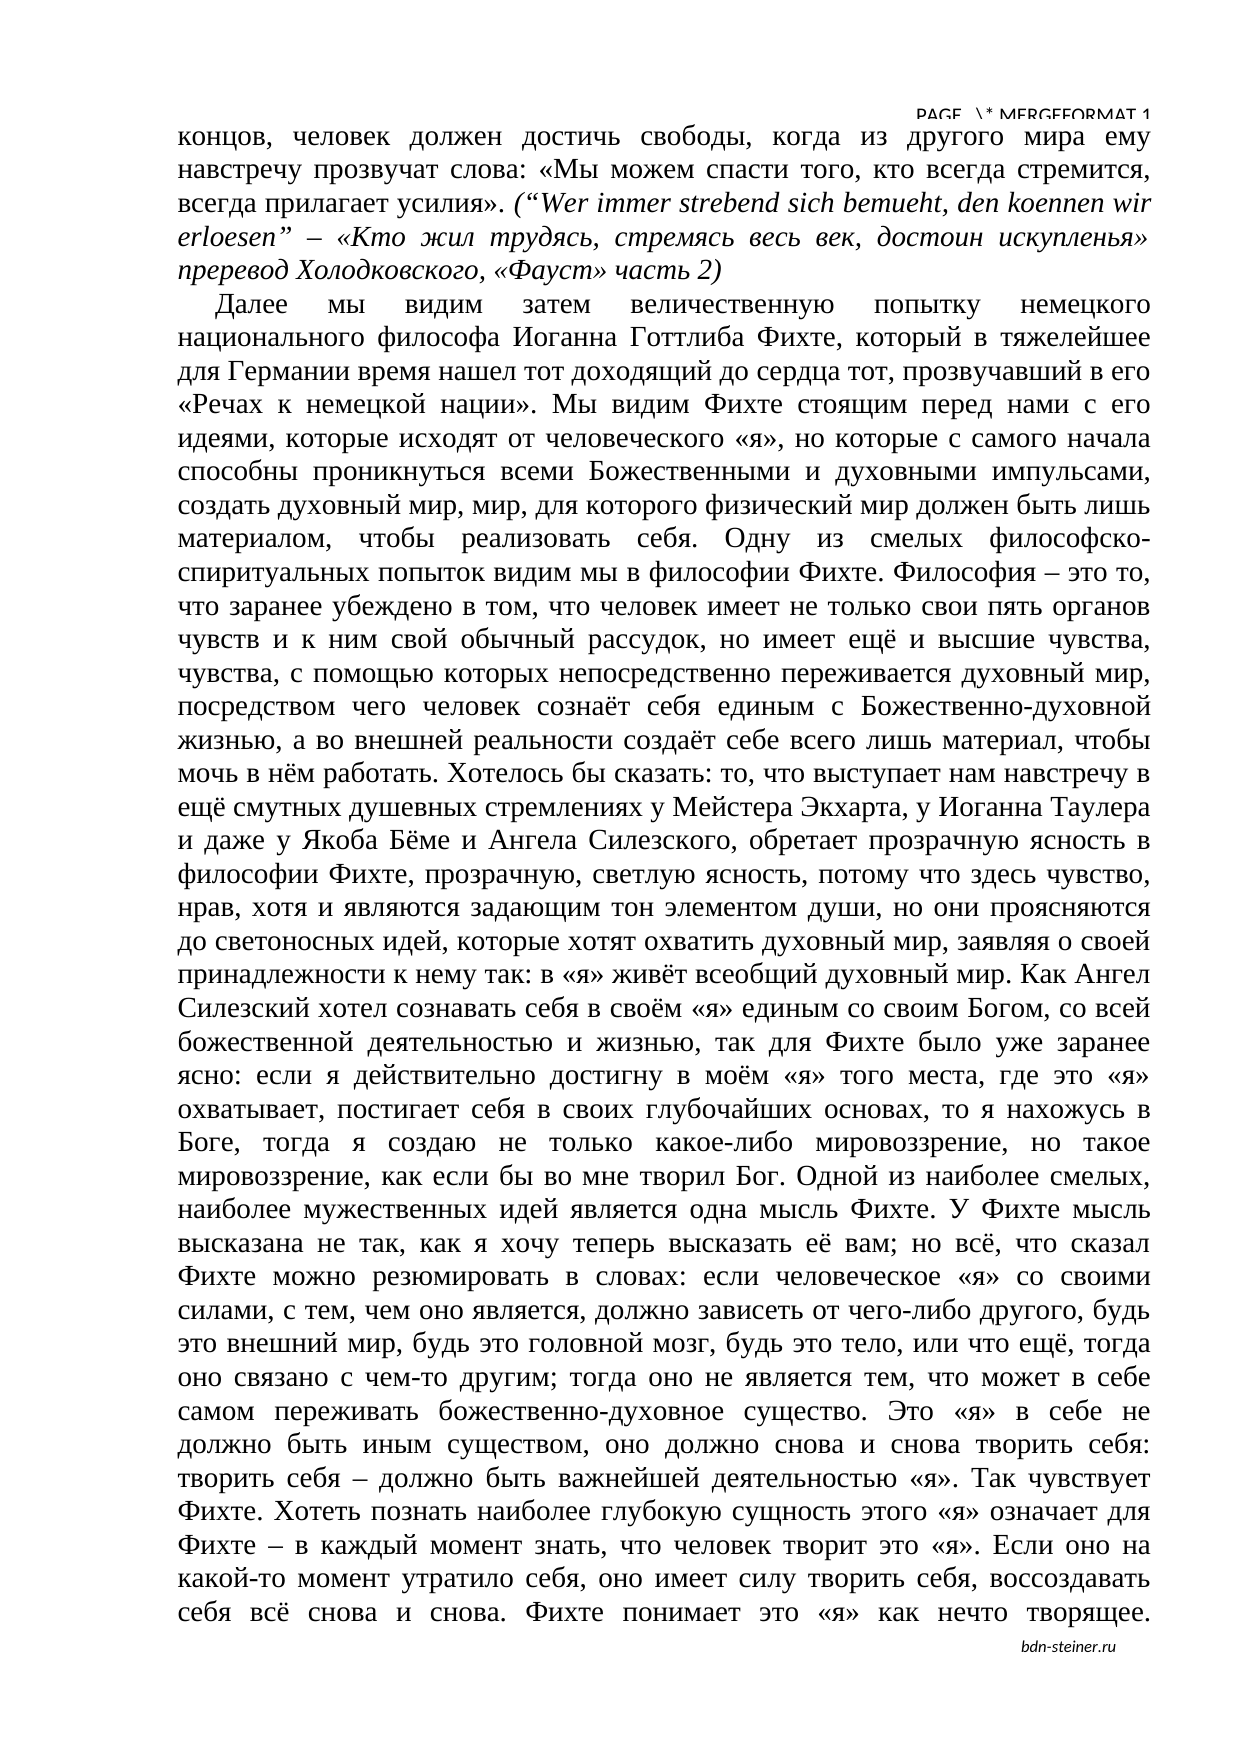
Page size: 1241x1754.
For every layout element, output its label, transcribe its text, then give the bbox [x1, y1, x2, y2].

text концов, человек должен достичь свободы, когда из другого мира ему навстречу прозвучат слова: «Мы можем спасти того, кто всегда стремится, всегда прилагает усилия». (“Wer immer strebend sich bemueht, den koennen wir erloesen” – «Кто жил трудясь, стремясь весь век, достоин искупленья» преревод Холодковского, «Фауст» часть 2) [177, 118, 1152, 286]
text Далее мы видим затем величественную попытку немецкого национального философа Иоганна Готтлиба Фихте, который в тяжелейшее для Германии время нашел тот доходящий до сердца тот, прозвучавший в его «Речах к немецкой нации». Мы видим Фихте стоящим перед нами с его идеями, которые исходят от человеческого «я», но которые с самого начала способны проникнуться всеми Божественными и духовными импульсами, создать духовный мир, мир, для которого физический мир должен быть лишь материалом, чтобы реализовать себя. Одну из смелых философско-спиритуальных попыток видим мы в философии Фихте. Философия – это то, что заранее убеждено в том, что человек имеет не только свои пять органов чувств и к ним свой обычный рассудок, но имеет ещё и высшие чувства, чувства, с помощью которых непосредственно переживается духовный мир, посредством чего человек сознаёт себя единым с Божественно-духовной жизнью, а во внешней реальности создаёт себе всего лишь материал, чтобы мочь в нём работать. Хотелось бы сказать: то, что выступает нам навстречу в ещё смутных душевных стремлениях у Мейстера Экхарта, у Иоганна Таулера и даже у Якоба Бёме и Ангела Силезского, обретает прозрачную ясность в философии Фихте, прозрачную, светлую ясность, потому что здесь чувство, нрав, хотя и являются задающим тон элементом души, но они проясняются до светоносных идей, которые хотят охватить духовный мир, заявляя о своей принадлежности к нему так: в «я» живёт всеобщий духовный мир. Как Ангел Силезский хотел сознавать себя в своём «я» единым со своим Богом, со всей божественной деятельностью и жизнью, так для Фихте было уже заранее ясно: если я действительно достигну в моём «я» того места, где это «я» охватывает, постигает себя в своих глубочайших основах, то я нахожусь в Боге, тогда я создаю не только какое-либо мировоззрение, но такое мировоззрение, как если бы во мне творил Бог. Одной из наиболее смелых, наиболее мужественных идей является одна мысль Фихте. У Фихте мысль высказана не так, как я хочу теперь высказать её вам; но всё, что сказал Фихте можно резюмировать в словах: если человеческое «я» со своими силами, с тем, чем оно является, должно зависеть от чего-либо другого, будь это внешний мир, будь это головной мозг, будь это тело, или что ещё, тогда оно связано с чем-то другим; тогда оно не является тем, что может в себе самом переживать божественно-духовное существо. Это «я» в себе не должно быть иным существом, оно должно снова и снова творить себя: творить себя – должно быть важнейшей деятельностью «я». Так чувствует Фихте. Хотеть познать наиболее глубокую сущность этого «я» означает для Фихте – в каждый момент знать, что человек творит это «я». Если оно на какой-то момент утратило себя, оно имеет силу творить себя, воссоздавать себя всё снова и снова. Фихте понимает это «я» как нечто творящее. [177, 286, 1152, 1627]
